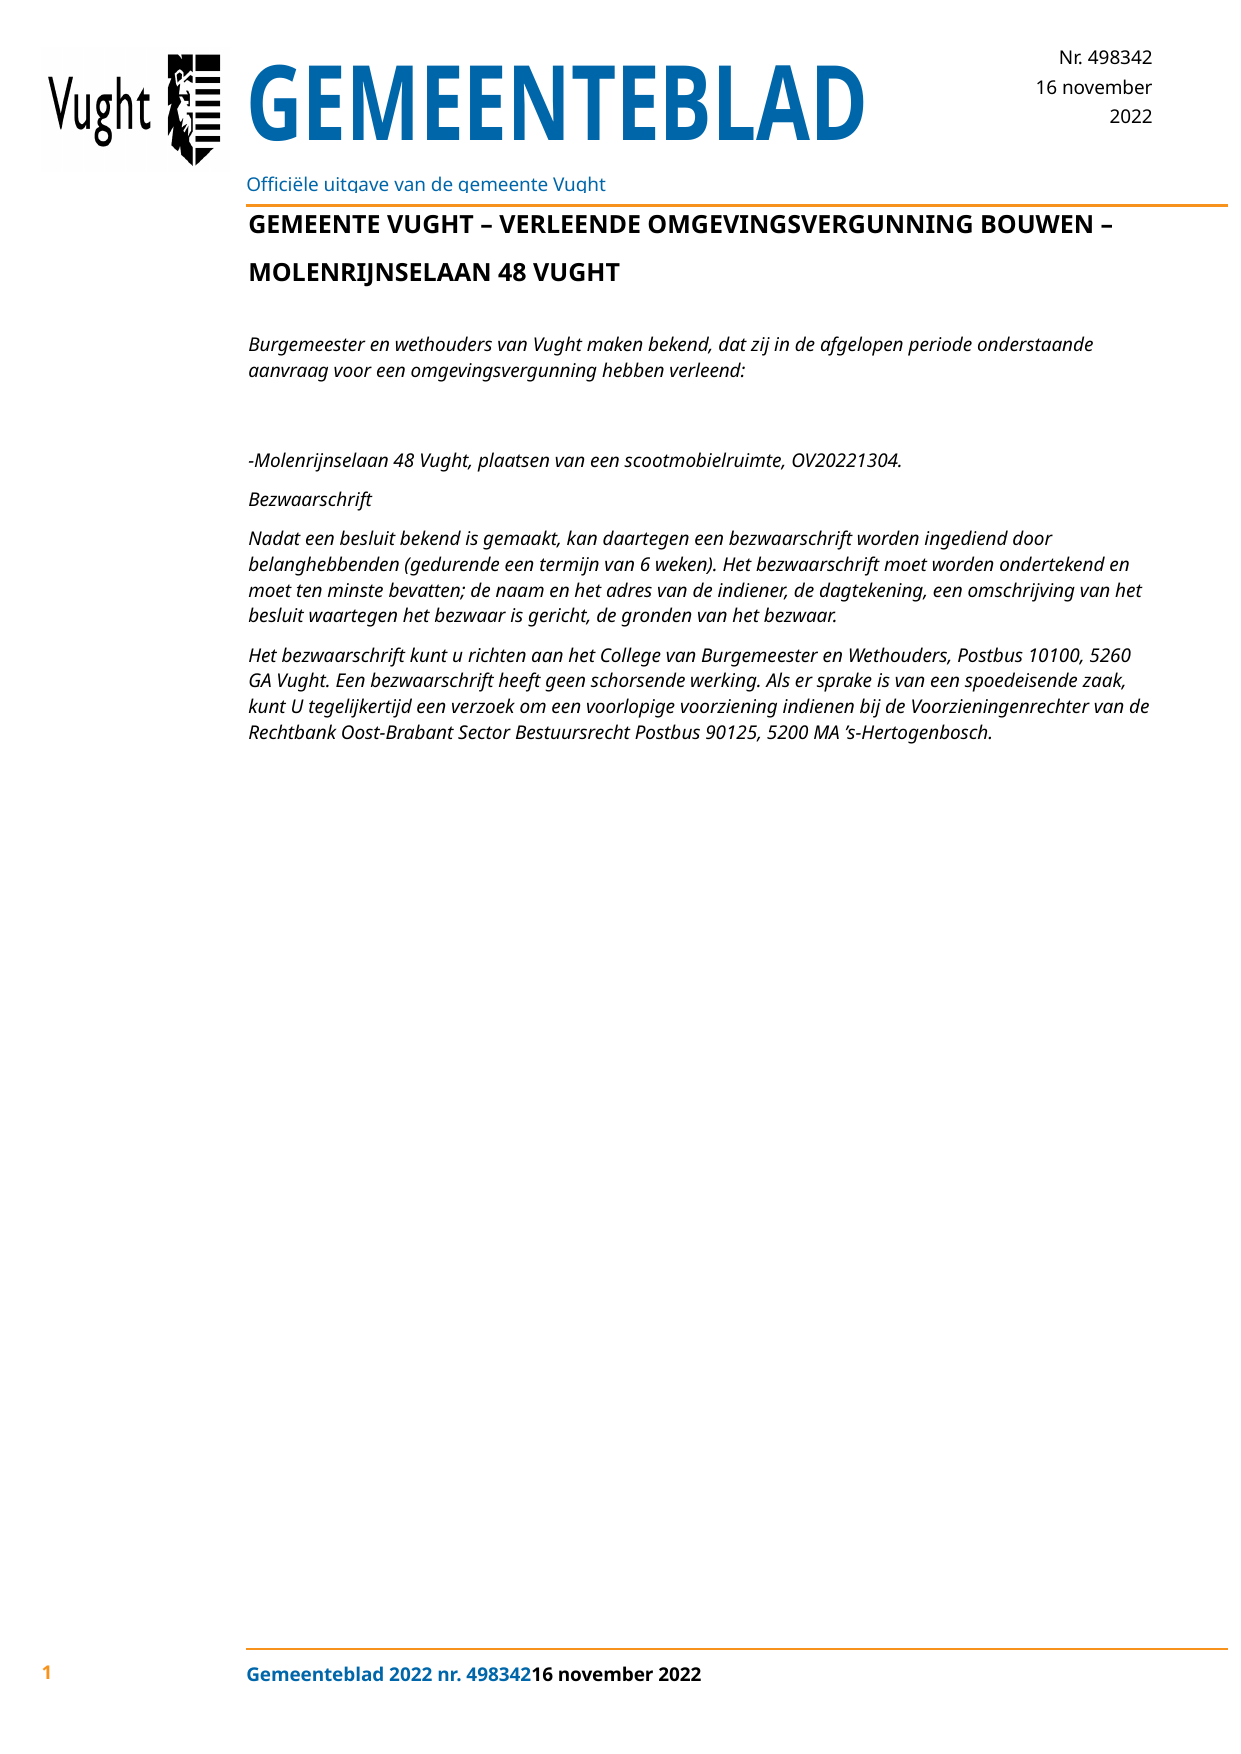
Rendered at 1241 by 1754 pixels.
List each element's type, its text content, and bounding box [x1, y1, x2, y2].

text Nadat een besluit bekend is gemaakt, kan daartegen een bezwaarschrift worden ingediend door belanghebbenden (gedurende een termijn van 6 weken). Het bezwaarschrift moet worden ondertekend en moet ten minste bevatten; de naam en het adres van de indiener, de dagtekening, een omschrijving van het besluit waartegen het bezwaar is gericht, de gronden van het bezwaar. [248, 525, 1152, 628]
text GEMEENTE VUGHT – VERLEENDE OMGEVINGSVERGUNNING BOUWEN –MOLENRIJNSELAAN 48 VUGHT [248, 207, 1152, 288]
text Bezwaarschrift [248, 486, 1152, 512]
text -Molenrijnselaan 48 Vught, plaatsen van een scootmobielruimte, OV20221304. [248, 447, 1152, 473]
text Het bezwaarschrift kunt u richten aan het College van Burgemeester en Wethouders, Postbus 10100, 5260 GA Vught. Een bezwaarschrift heeft geen schorsende werking. Als er sprake is van een spoedeisende zaak, kunt U tegelijkertijd een verzoek om een voorlopige voorziening indienen bij de Voorzieningenrechter van de Rechtbank Oost-Brabant Sector Bestuursrecht Postbus 90125, 5200 MA ’s-Hertogenbosch. [248, 642, 1152, 745]
picture [41, 47, 231, 172]
text Burgemeester en wethouders van Vught maken bekend, dat zij in de afgelopen periode onderstaande aanvraag voor een omgevingsvergunning hebben verleend: [248, 331, 1152, 383]
